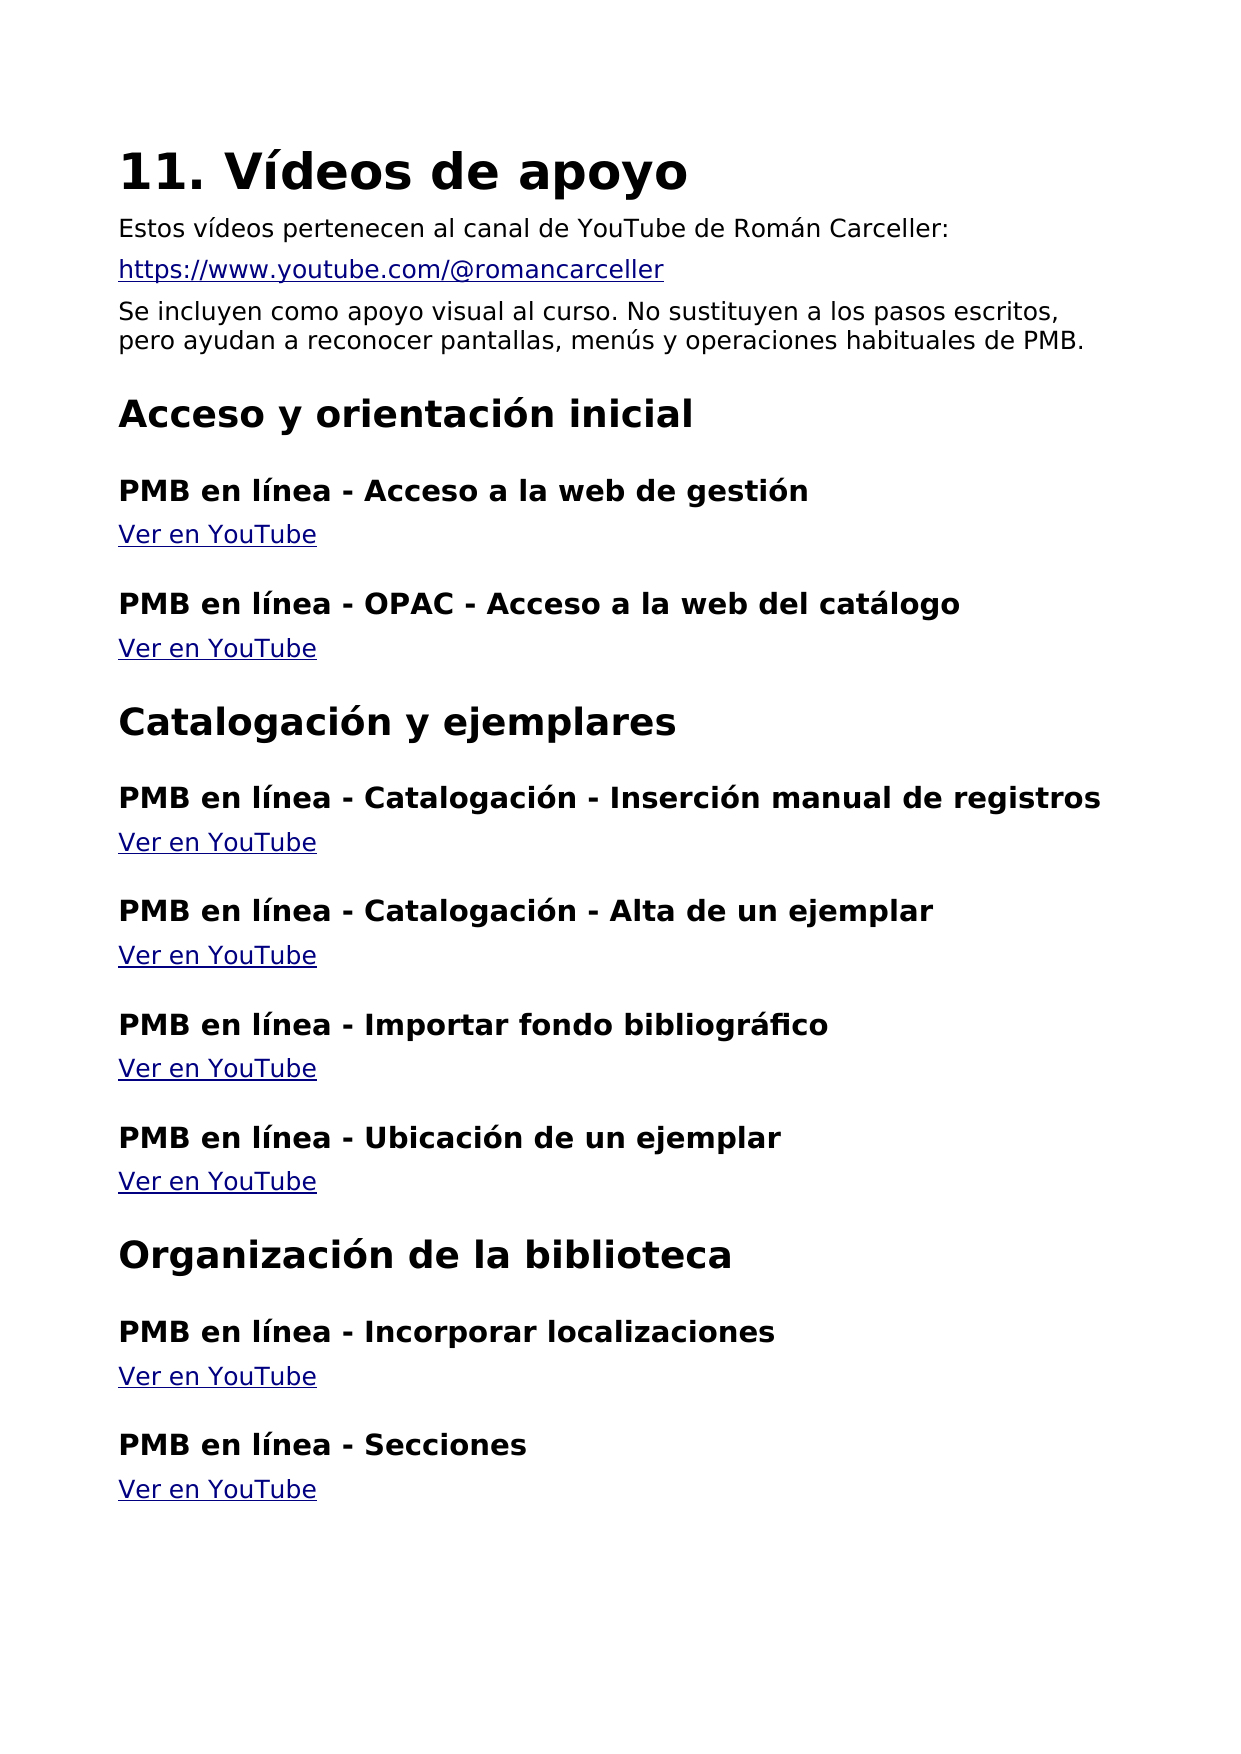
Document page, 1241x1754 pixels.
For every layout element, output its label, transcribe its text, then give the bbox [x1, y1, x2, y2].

text https://www.youtube.com/@romancarceller [118, 256, 1122, 285]
subtitle PMB en línea - Catalogación - Alta de un ejemplar [118, 895, 1122, 929]
subtitle Organización de la biblioteca [118, 1234, 1122, 1278]
text Ver en YouTube [118, 941, 1122, 970]
text Ver en YouTube [118, 1475, 1122, 1504]
text Ver en YouTube [118, 634, 1122, 663]
text Ver en YouTube [118, 828, 1122, 857]
text Se incluyen como apoyo visual al curso. No sustituyen a los pasos escritos, pero ayudan a reconocer pantallas, menús y operaciones habituales de PMB. [118, 297, 1122, 356]
subtitle PMB en línea - Acceso a la web de gestión [118, 474, 1122, 508]
subtitle PMB en línea - Secciones [118, 1428, 1122, 1462]
subtitle PMB en línea - Incorporar localizaciones [118, 1315, 1122, 1349]
text Ver en YouTube [118, 521, 1122, 550]
subtitle PMB en línea - Importar fondo bibliográfico [118, 1008, 1122, 1042]
subtitle Catalogación y ejemplares [118, 700, 1122, 744]
subtitle PMB en línea - Ubicación de un ejemplar [118, 1121, 1122, 1155]
text Ver en YouTube [118, 1362, 1122, 1391]
text Ver en YouTube [118, 1054, 1122, 1083]
subtitle Acceso y orientación inicial [118, 393, 1122, 437]
text Estos vídeos pertenecen al canal de YouTube de Román Carceller: [118, 214, 1122, 243]
subtitle PMB en línea - Catalogación - Inserción manual de registros [118, 782, 1122, 816]
text Ver en YouTube [118, 1167, 1122, 1197]
subtitle 11. Vídeos de apoyo [118, 143, 1122, 201]
subtitle PMB en línea - OPAC - Acceso a la web del catálogo [118, 587, 1122, 621]
